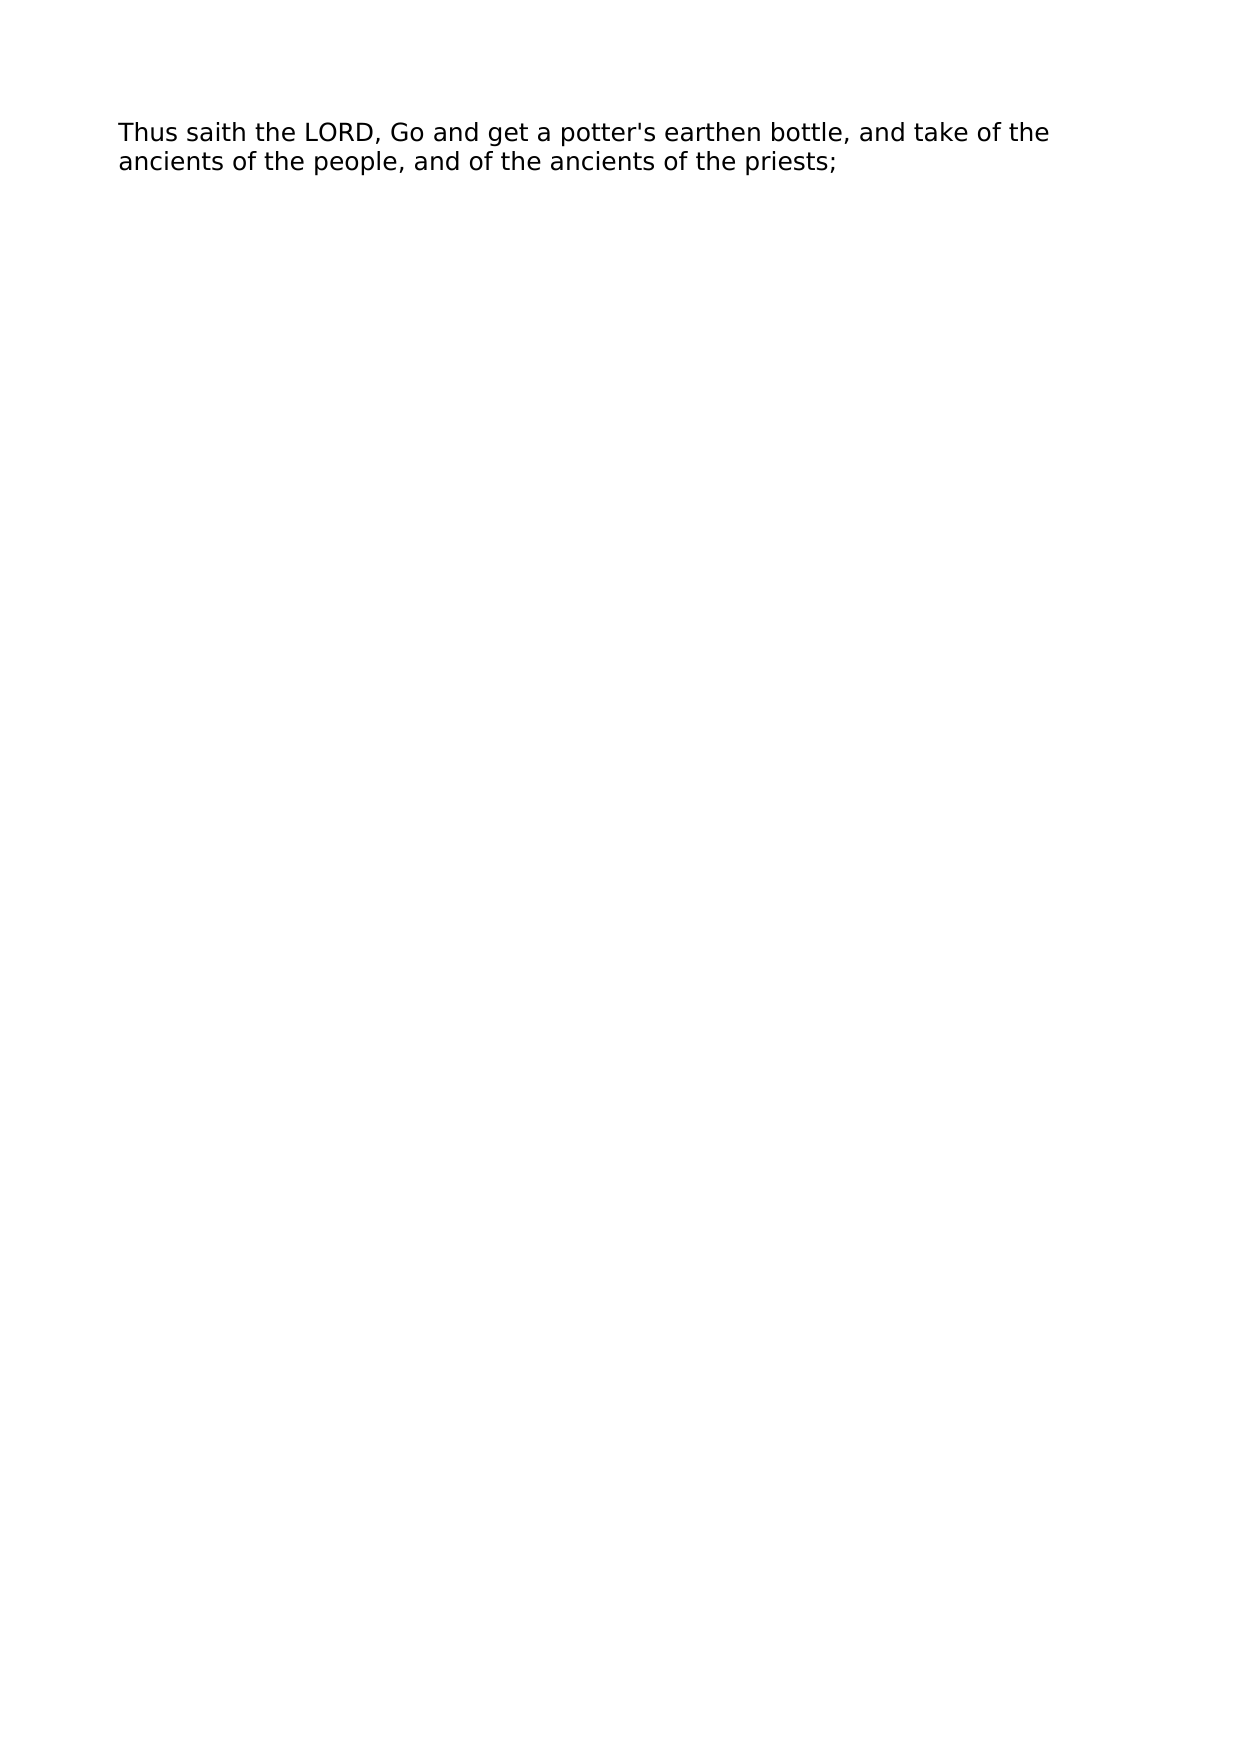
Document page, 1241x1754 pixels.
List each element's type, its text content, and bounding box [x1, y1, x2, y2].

text Thus saith the LORD, Go and get a potter's earthen bottle, and take of the ancients of the people, and of the ancients of the priests; [118, 118, 1122, 176]
